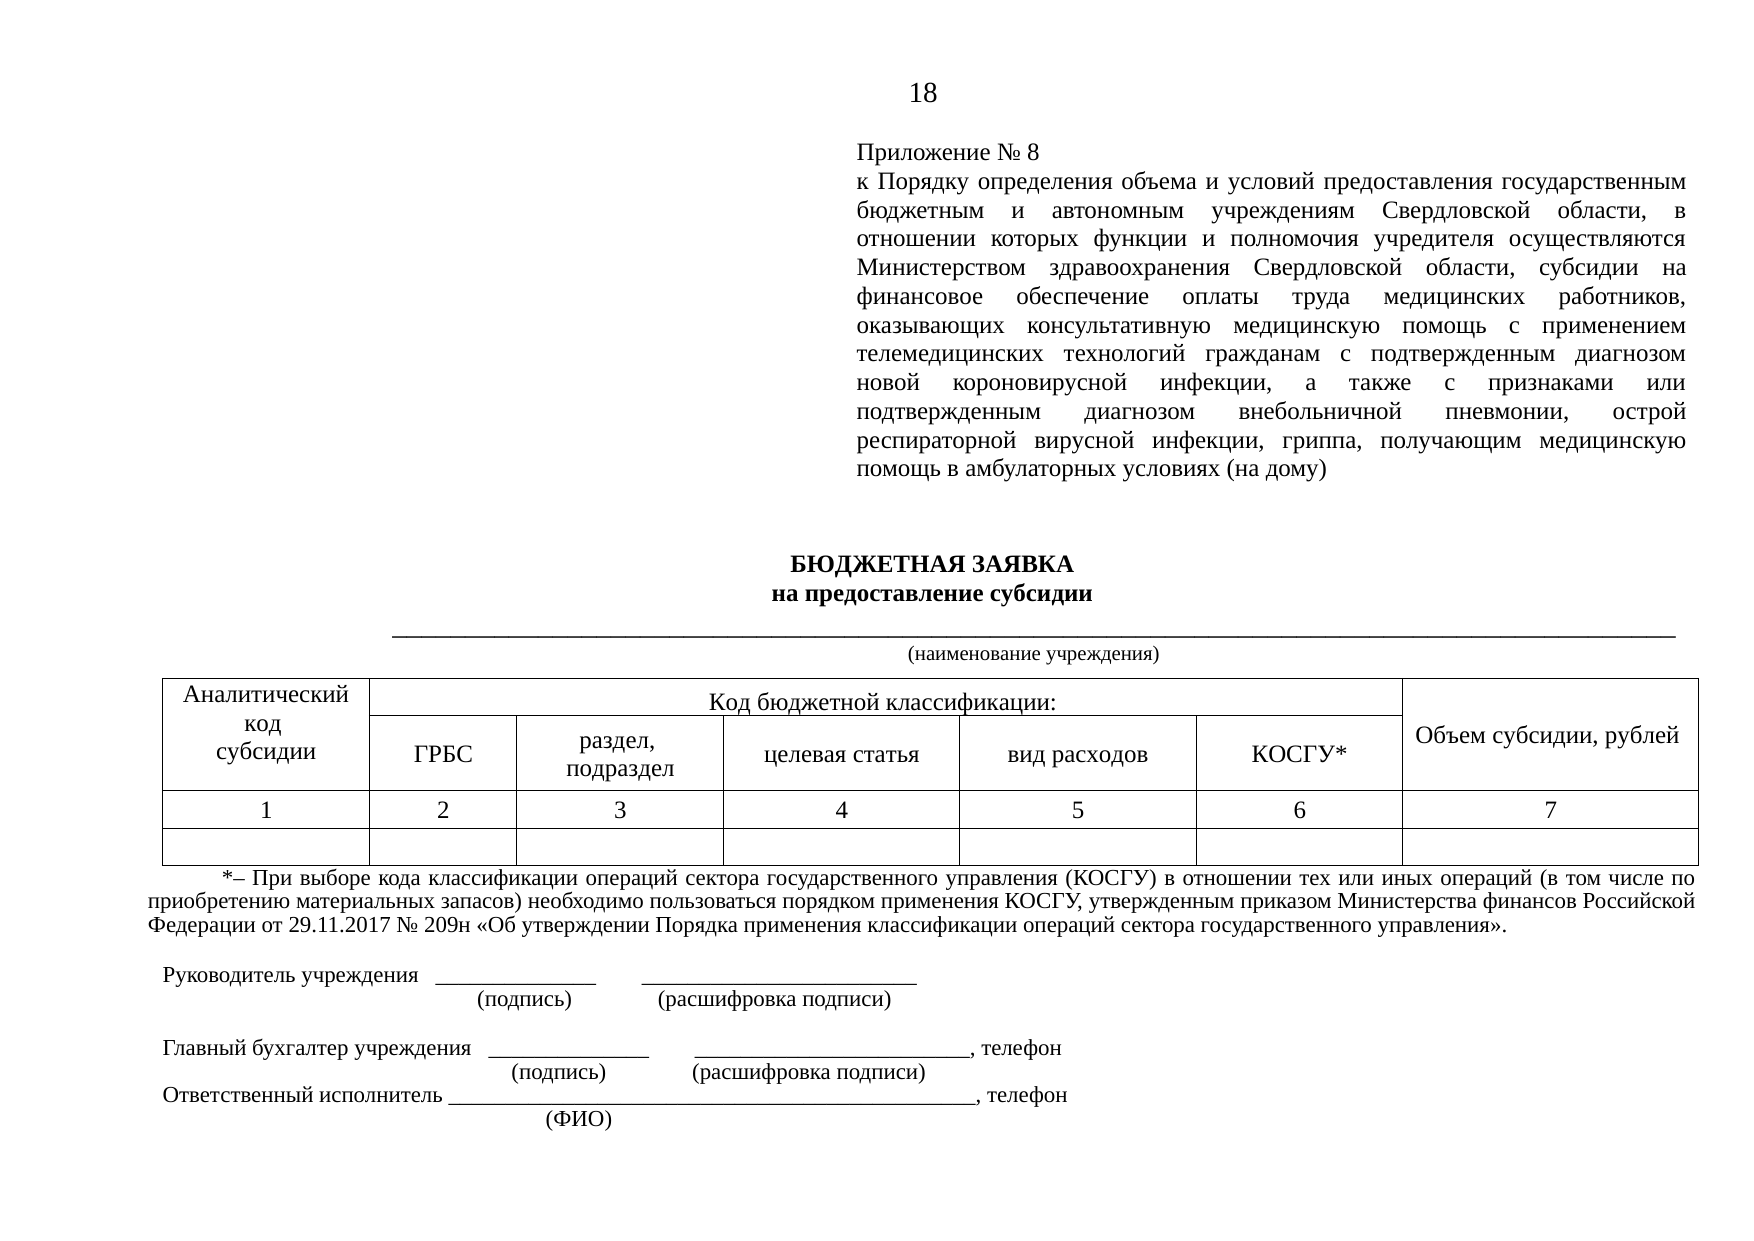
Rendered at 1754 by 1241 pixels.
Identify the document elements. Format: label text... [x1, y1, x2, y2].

table_cell [370, 829, 516, 865]
table_cell [517, 829, 723, 865]
table_cell [724, 829, 959, 865]
text Ответственный исполнитель ______________________________________________, телефон [162, 1084, 1698, 1107]
table_cell раздел, подраздел [517, 716, 723, 790]
table_cell ГРБС [370, 716, 516, 790]
table_cell 4 [724, 791, 959, 828]
table_cell 1 [163, 791, 369, 828]
table_cell целевая статья [724, 716, 959, 790]
table_header [163, 137, 369, 640]
text *– При выборе кода классификации операций сектора государственного управления (КОСГУ) в отношении тех или иных операций (в том числе по приобретению материальных запасов) необходимо пользоваться порядком применения КОСГУ, утвержденным приказом Министерства финансов Российской Федерации от 29.11.2017 № 209н «Об утверждении Порядка применения классификации операций сектора государственного управления». [148, 866, 1698, 938]
table_header Приложение № 8 к Порядку определения объема и условий предоставления государственным бюджетным и автономным учреждениям Свердловской области, в отношении которых функции и полномочия учредителя осуществляются Министерством здравоохранения Свердловской области, субсидии на финансовое обеспечение оплаты труда медицинских работников, оказывающих консультативную медицинскую помощь с применением телемедицинских технологий гражданам с подтвержденным диагнозом новой короновирусной инфекции, а также с признаками или подтвержденным диагнозом внебольничной пневмонии, острой респираторной вирусной инфекции, гриппа, получающим медицинскую помощь в амбулаторных условиях (на дому) БЮДЖЕТНАЯ ЗАЯВКА на предоставление субсидии ________________________________________________________________________________________ [369, 137, 1698, 640]
table_cell [163, 640, 369, 678]
text (подпись) (расшифровка подписи) [162, 1060, 1698, 1084]
table_cell 2 [370, 791, 516, 828]
table_cell Код бюджетной классификации: [370, 679, 1402, 715]
table_cell [1197, 829, 1402, 865]
text (ФИО) [162, 1107, 1698, 1131]
table_cell Объем субсидии, рублей [1403, 679, 1698, 790]
table_cell [163, 829, 369, 865]
table_cell [1403, 829, 1698, 865]
table_cell (наименование учреждения) [369, 640, 1698, 678]
table_cell вид расходов [960, 716, 1196, 790]
table_cell 7 [1403, 791, 1698, 828]
table_cell 6 [1197, 791, 1402, 828]
table_cell [960, 829, 1196, 865]
text Главный бухгалтер учреждения ______________ ________________________, телефон [162, 1037, 1698, 1060]
text Руководитель учреждения ______________ ________________________ [162, 963, 1698, 987]
table_cell 5 [960, 791, 1196, 828]
text (подпись) (расшифровка подписи) [162, 987, 1698, 1011]
table_cell Аналитический код субсидии [163, 679, 369, 790]
table_cell 3 [517, 791, 723, 828]
table_cell КОСГУ* [1197, 716, 1402, 790]
